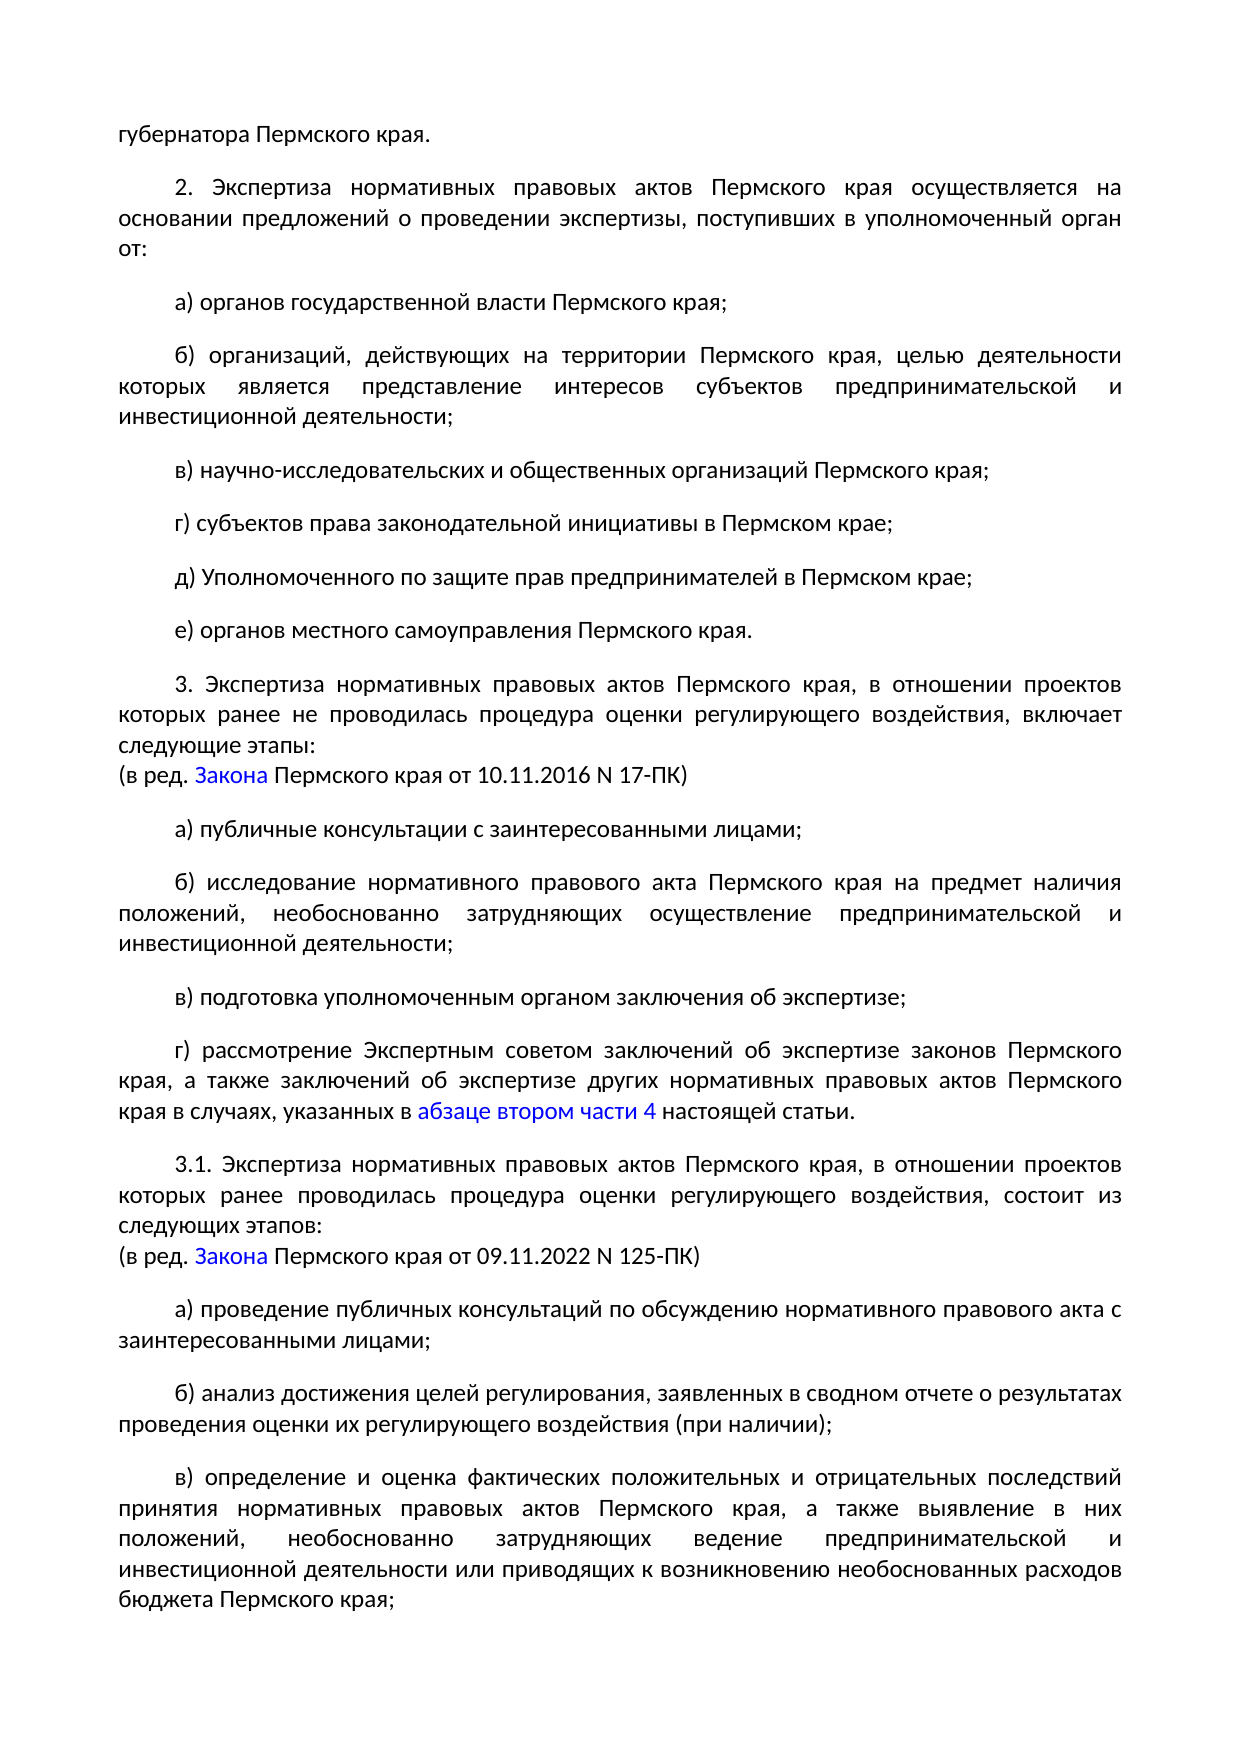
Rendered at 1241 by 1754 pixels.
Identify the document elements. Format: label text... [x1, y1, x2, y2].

text губернатора Пермского края. [118, 118, 1122, 149]
text д) Уполномоченного по защите прав предпринимателей в Пермском крае; [118, 561, 1122, 591]
text в) подготовка уполномоченным органом заключения об экспертизе; [118, 981, 1122, 1011]
text г) субъектов права законодательной инициативы в Пермском крае; [118, 507, 1122, 538]
text (в ред. Закона Пермского края от 09.11.2022 N 125-ПК) [118, 1240, 1122, 1271]
text б) анализ достижения целей регулирования, заявленных в сводном отчете о результатах проведения оценки их регулирующего воздействия (при наличии); [118, 1377, 1122, 1438]
text 3.1. Экспертиза нормативных правовых актов Пермского края, в отношении проектов которых ранее проводилась процедура оценки регулирующего воздействия, состоит из следующих этапов: [118, 1148, 1122, 1240]
text е) органов местного самоуправления Пермского края. [118, 614, 1122, 645]
text б) организаций, действующих на территории Пермского края, целью деятельности которых является представление интересов субъектов предпринимательской и инвестиционной деятельности; [118, 339, 1122, 431]
text а) проведение публичных консультаций по обсуждению нормативного правового акта с заинтересованными лицами; [118, 1293, 1122, 1354]
text в) научно-исследовательских и общественных организаций Пермского края; [118, 454, 1122, 484]
text в) определение и оценка фактических положительных и отрицательных последствий принятия нормативных правовых актов Пермского края, а также выявление в них положений, необоснованно затрудняющих ведение предпринимательской и инвестиционной деятельности или приводящих к возникновению необоснованных расходов бюджета Пермского края; [118, 1461, 1122, 1614]
text (в ред. Закона Пермского края от 10.11.2016 N 17-ПК) [118, 759, 1122, 790]
text а) органов государственной власти Пермского края; [118, 286, 1122, 317]
text а) публичные консультации с заинтересованными лицами; [118, 813, 1122, 843]
text г) рассмотрение Экспертным советом заключений об экспертизе законов Пермского края, а также заключений об экспертизе других нормативных правовых актов Пермского края в случаях, указанных в абзаце втором части 4 настоящей статьи. [118, 1034, 1122, 1126]
text 3. Экспертиза нормативных правовых актов Пермского края, в отношении проектов которых ранее не проводилась процедура оценки регулирующего воздействия, включает следующие этапы: [118, 668, 1122, 759]
text б) исследование нормативного правового акта Пермского края на предмет наличия положений, необоснованно затрудняющих осуществление предпринимательской и инвестиционной деятельности; [118, 866, 1122, 958]
text 2. Экспертиза нормативных правовых актов Пермского края осуществляется на основании предложений о проведении экспертизы, поступивших в уполномоченный орган от: [118, 172, 1122, 263]
